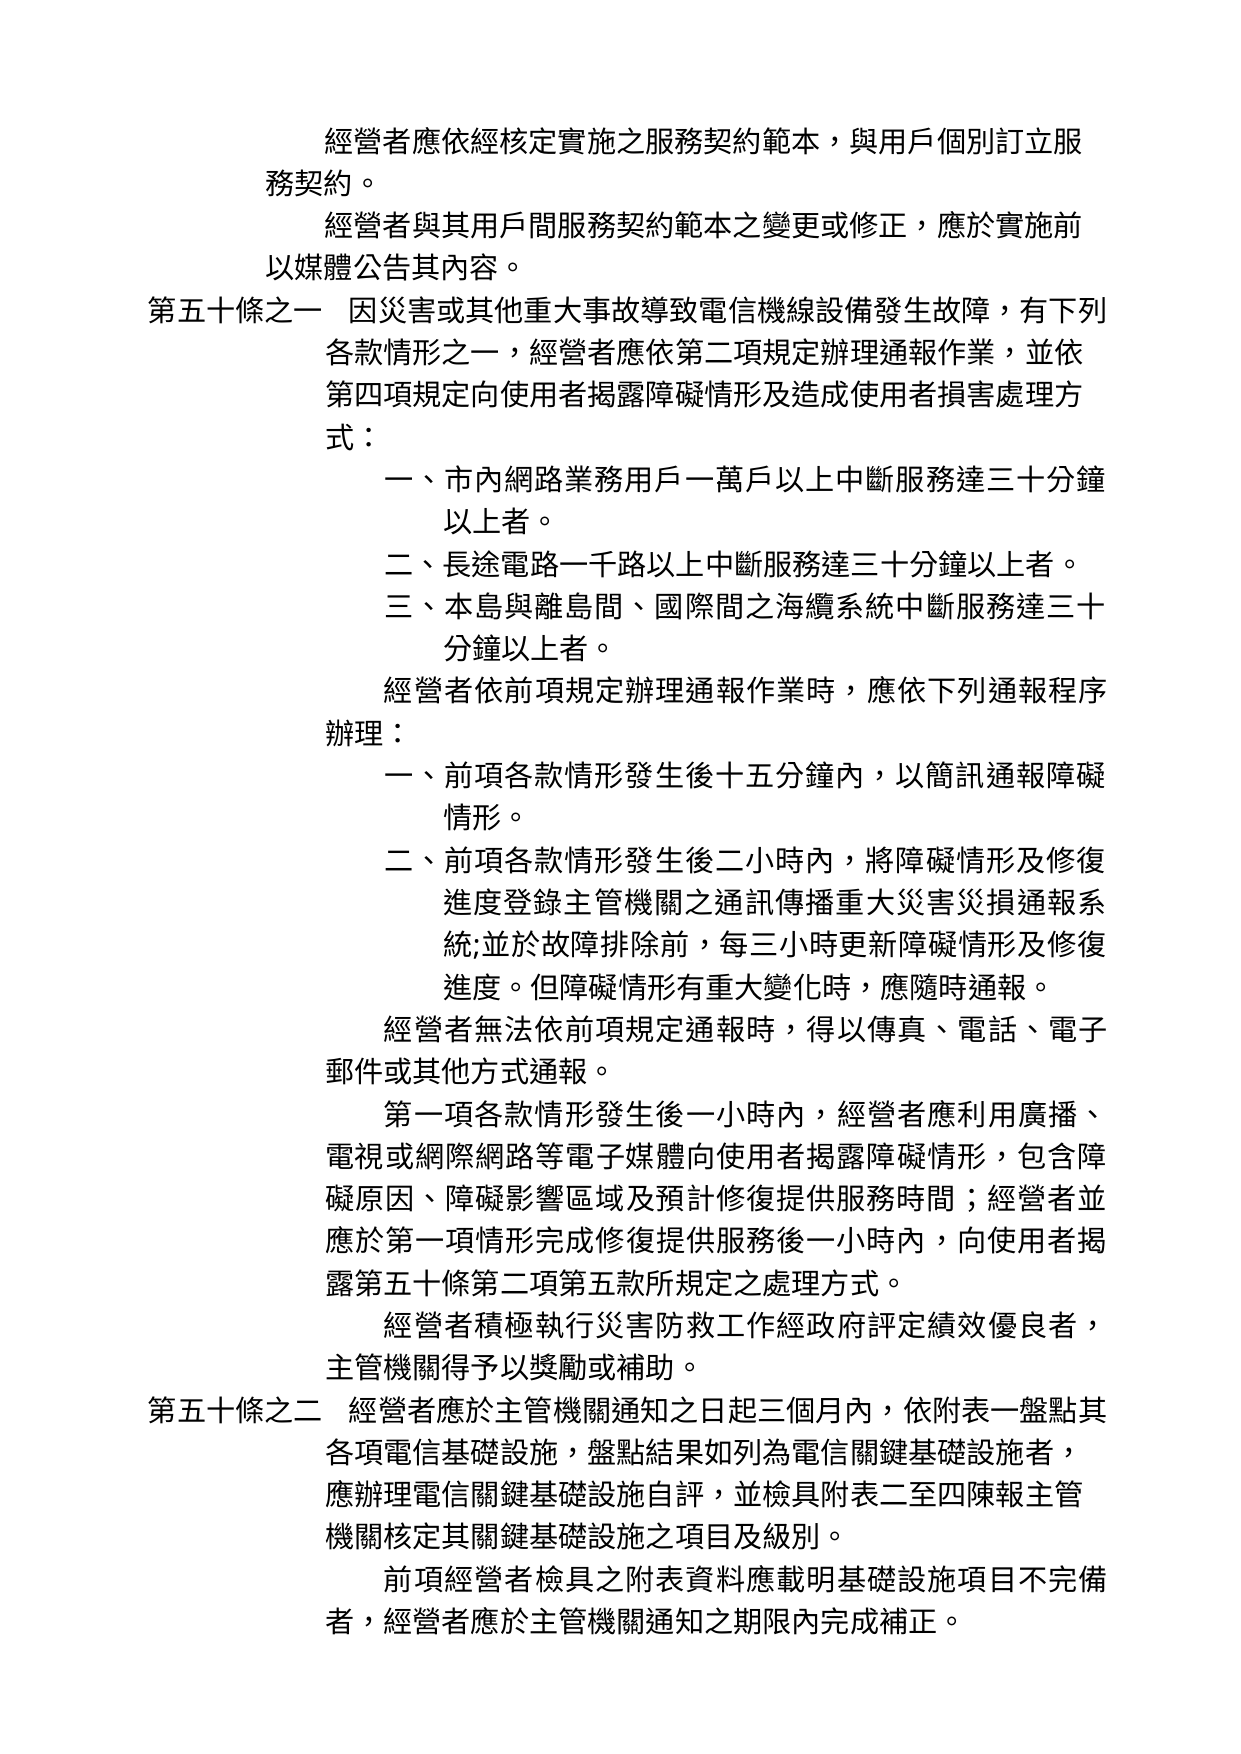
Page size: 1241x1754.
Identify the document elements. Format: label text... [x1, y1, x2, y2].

text 經營者與其用戶間服務契約範本之變更或修正，應於實施前以媒體公告其內容。 [265, 203, 1107, 287]
text 第五十條之二 經營者應於主管機關通知之日起三個月內，依附表一盤點其各項電信基礎設施，盤點結果如列為電信關鍵基礎設施者，應辦理電信關鍵基礎設施自評，並檢具附表二至四陳報主管機關核定其關鍵基礎設施之項目及級別。 [148, 1387, 1107, 1556]
text 二、前項各款情形發生後二小時內，將障礙情形及修復進度登錄主管機關之通訊傳播重大災害災損通報系統;並於故障排除前，每三小時更新障礙情形及修復進度。但障礙情形有重大變化時，應隨時通報。 [384, 837, 1107, 1006]
text 二、長途電路一千路以上中斷服務達三十分鐘以上者。 [384, 541, 1107, 583]
text 第五十條之一 因災害或其他重大事故導致電信機線設備發生故障，有下列各款情形之一，經營者應依第二項規定辦理通報作業，並依第四項規定向使用者揭露障礙情形及造成使用者損害處理方式： [148, 287, 1107, 457]
text 前項經營者檢具之附表資料應載明基礎設施項目不完備者，經營者應於主管機關通知之期限內完成補正。 [325, 1556, 1107, 1641]
text 經營者無法依前項規定通報時，得以傳真、電話、電子郵件或其他方式通報。 [325, 1006, 1107, 1091]
text 經營者依前項規定辦理通報作業時，應依下列通報程序辦理： [325, 668, 1107, 753]
text 三、本島與離島間、國際間之海纜系統中斷服務達三十分鐘以上者。 [384, 583, 1107, 668]
text 經營者積極執行災害防救工作經政府評定績效優良者，主管機關得予以獎勵或補助。 [325, 1302, 1107, 1387]
text 第一項各款情形發生後一小時內，經營者應利用廣播、電視或網際網路等電子媒體向使用者揭露障礙情形，包含障礙原因、障礙影響區域及預計修復提供服務時間；經營者並應於第一項情形完成修復提供服務後一小時內，向使用者揭露第五十條第二項第五款所規定之處理方式。 [325, 1091, 1107, 1302]
text 一、前項各款情形發生後十五分鐘內，以簡訊通報障礙情形。 [384, 753, 1107, 837]
text 一、市內網路業務用戶一萬戶以上中斷服務達三十分鐘以上者。 [384, 457, 1107, 541]
text 經營者應依經核定實施之服務契約範本，與用戶個別訂立服務契約。 [265, 118, 1107, 203]
